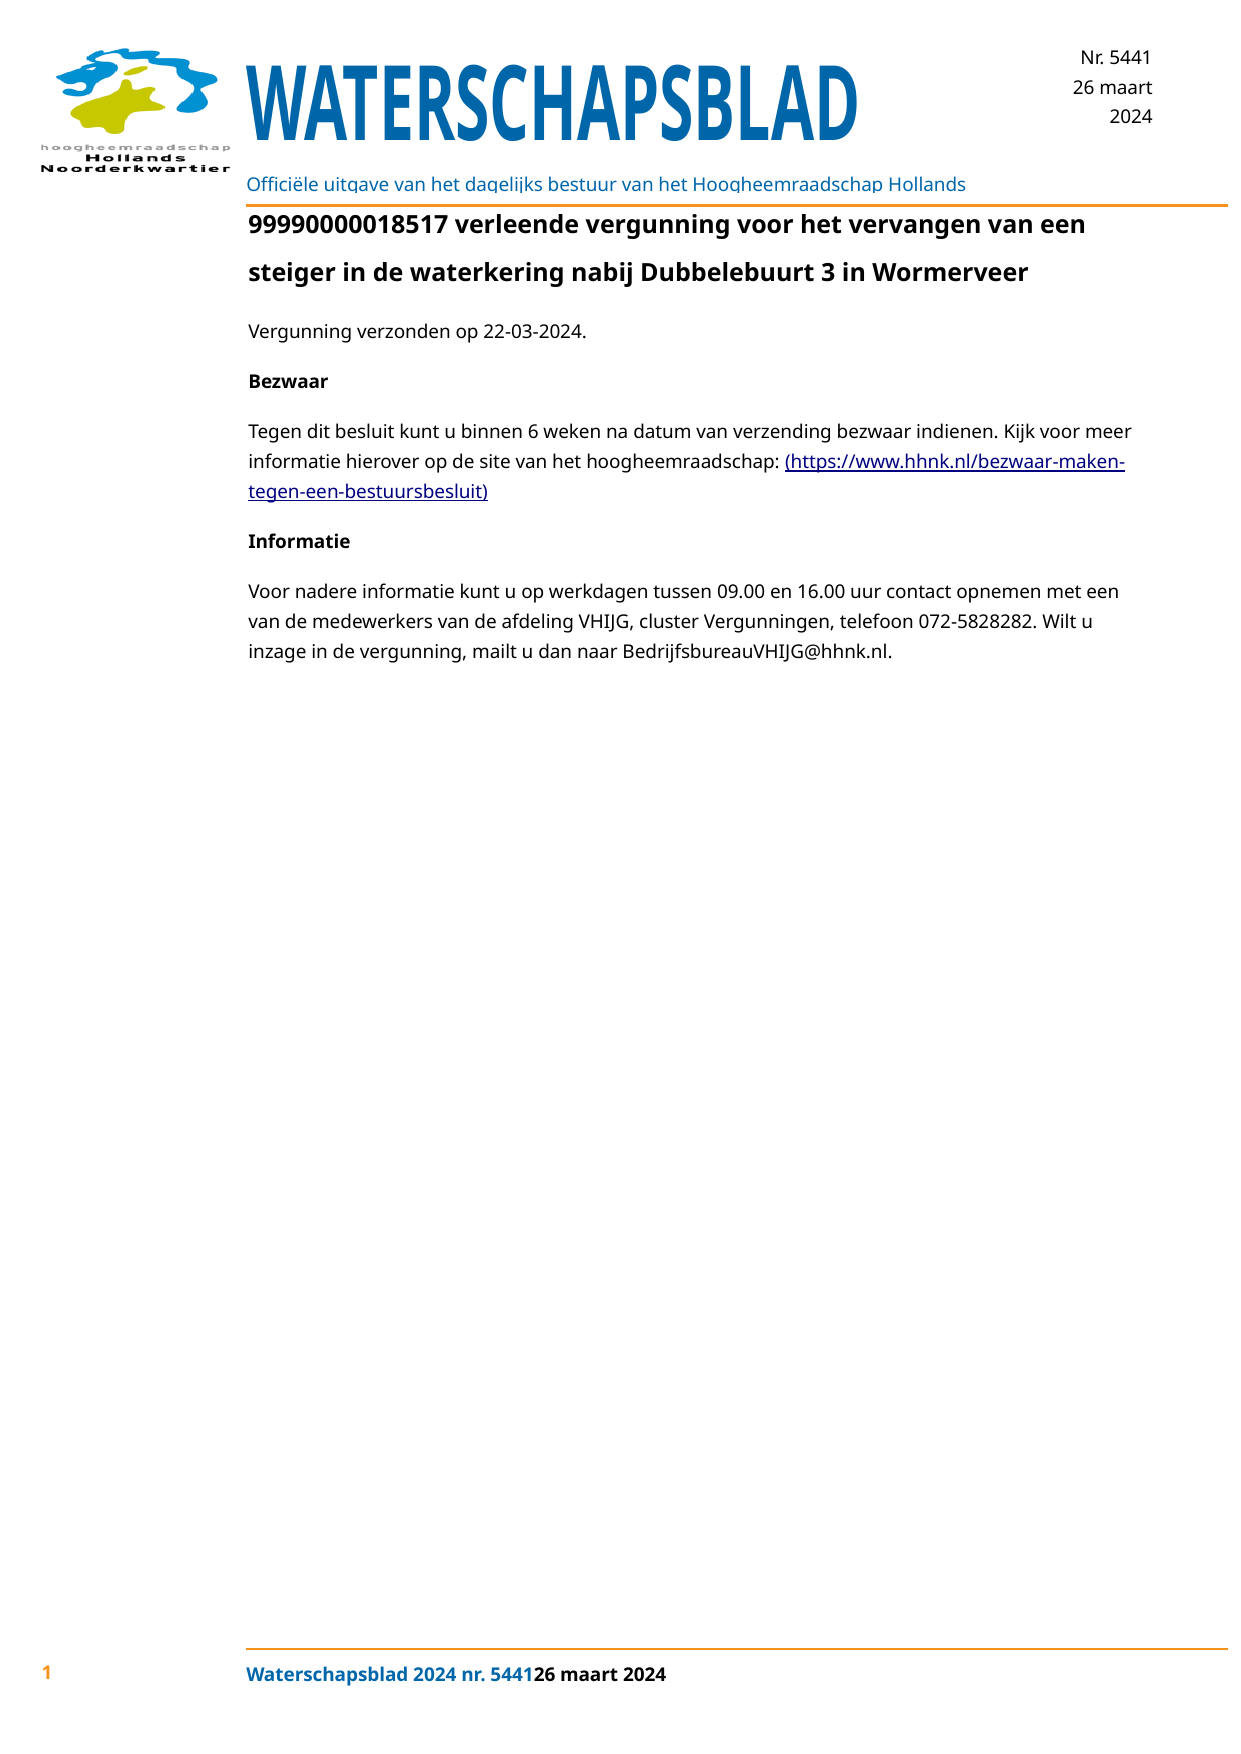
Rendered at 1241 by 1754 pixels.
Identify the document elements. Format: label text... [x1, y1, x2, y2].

text Vergunning verzonden op 22-03-2024. [248, 318, 1152, 344]
text Voor nadere informatie kunt u op werkdagen tussen 09.00 en 16.00 uur contact opnemen met een van de medewerkers van de afdeling VHIJG, cluster Vergunningen, telefoon 072-5828282. Wilt u inzage in de vergunning, mailt u dan naar BedrijfsbureauVHIJG@hhnk.nl. [248, 579, 1152, 664]
text Informatie [248, 528, 1152, 554]
text 99990000018517 verleende vergunning voor het vervangen van een steiger in de waterkering nabij Dubbelebuurt 3 in Wormerveer [248, 207, 1152, 288]
picture [41, 47, 231, 172]
text Tegen dit besluit kunt u binnen 6 weken na datum van verzending bezwaar indienen. Kijk voor meer informatie hierover op de site van het hoogheemraadschap: (https://www.hhnk.nl/bezwaar-maken-tegen-een-bestuursbesluit) [248, 419, 1152, 504]
text Bezwaar [248, 368, 1152, 394]
